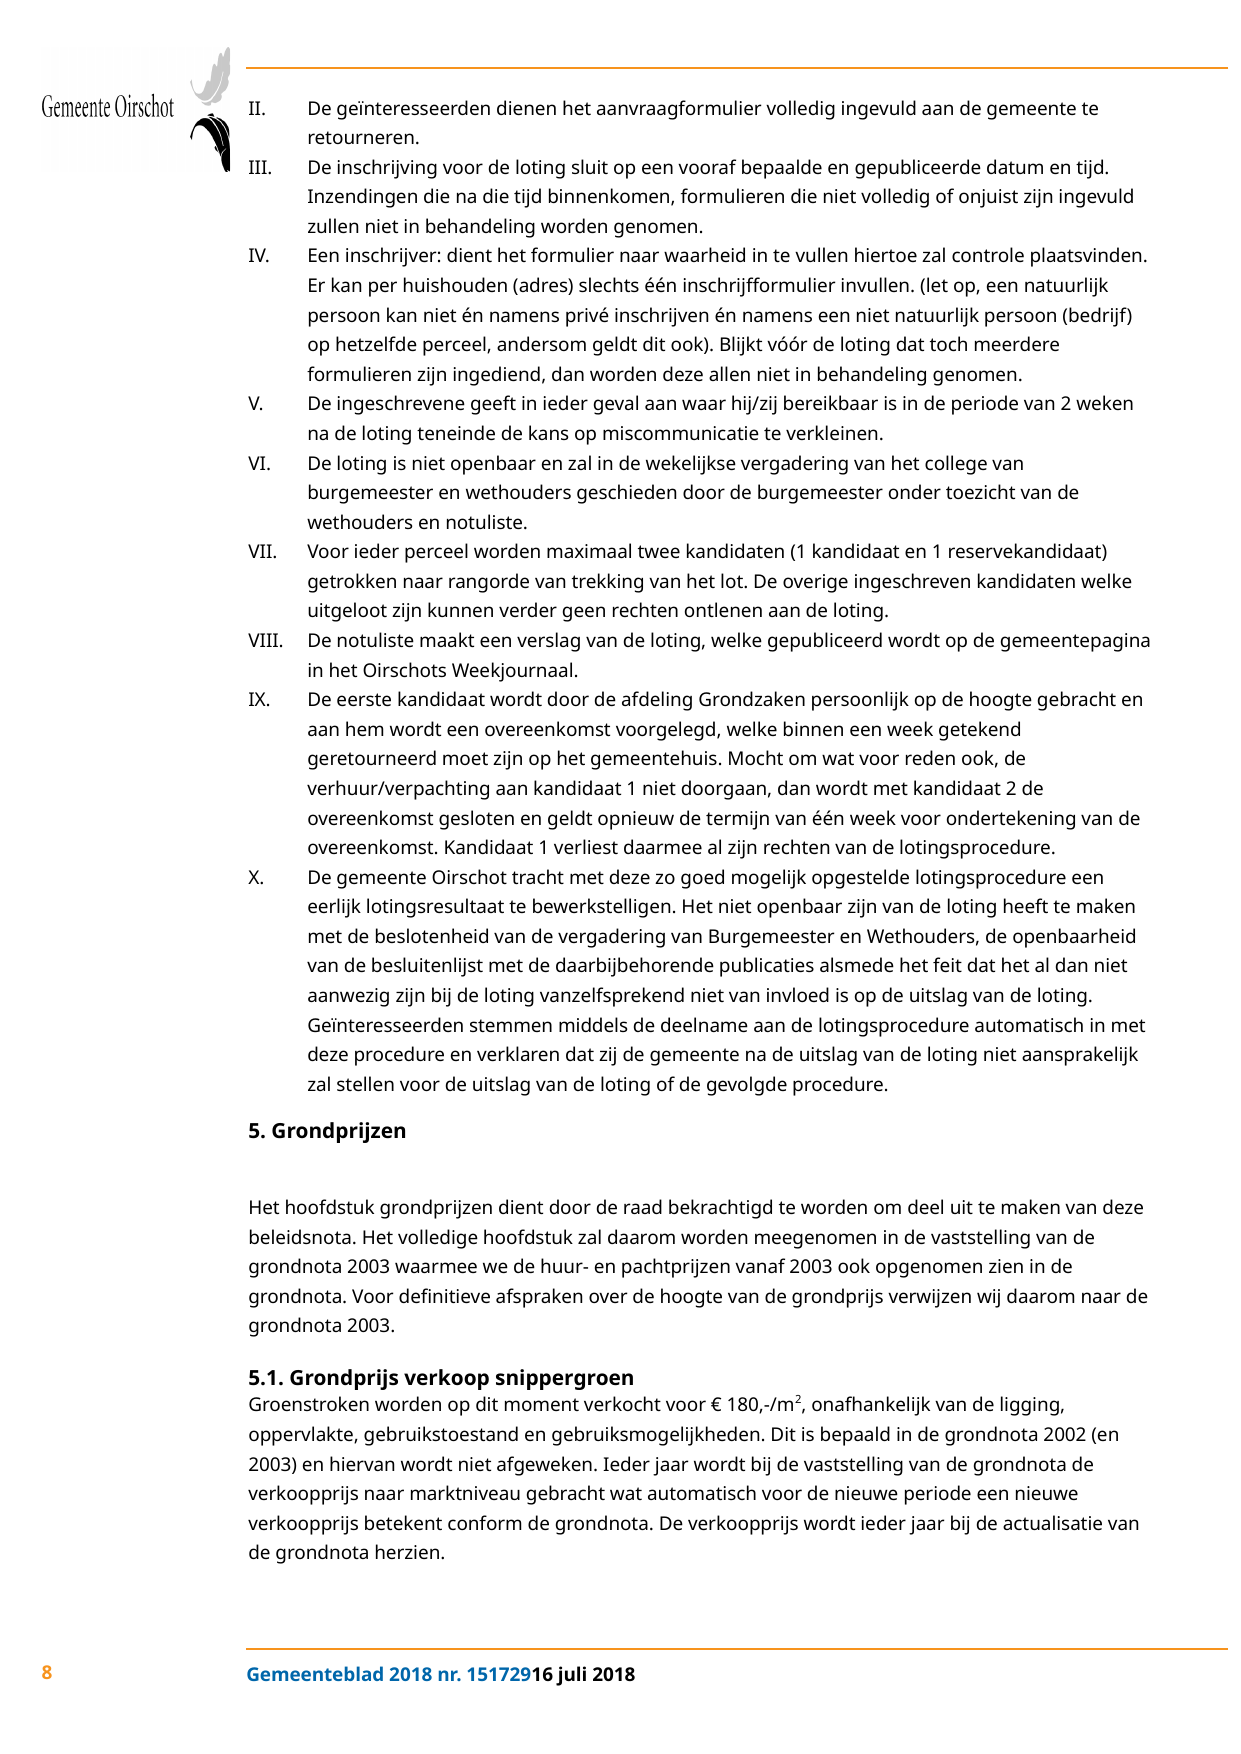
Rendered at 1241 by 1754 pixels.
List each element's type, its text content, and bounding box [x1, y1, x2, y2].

list De inschrijving voor de loting sluit op een vooraf bepaalde en gepubliceerde datum en tijd. Inzendingen die na die tijd binnenkomen, formulieren die niet volledig of onjuist zijn ingevuld zullen niet in behandeling worden genomen. [248, 154, 1152, 239]
text 5.1. Grondprijs verkoop snippergroen [248, 1363, 1152, 1392]
list De geïnteresseerden dienen het aanvraagformulier volledig ingevuld aan de gemeente te retourneren. [248, 95, 1152, 150]
list De notuliste maakt een verslag van de loting, welke gepubliceerd wordt op de gemeentepagina in het Oirschots Weekjournaal. [248, 627, 1152, 683]
text Het hoofdstuk grondprijzen dient door de raad bekrachtigd te worden om deel uit te maken van deze beleidsnota. Het volledige hoofdstuk zal daarom worden meegenomen in de vaststelling van de grondnota 2003 waarmee we de huur- en pachtprijzen vanaf 2003 ook opgenomen zien in de grondnota. Voor definitieve afspraken over de hoogte van de grondprijs verwijzen wij daarom naar de grondnota 2003. [248, 1194, 1152, 1338]
list Een inschrijver: dient het formulier naar waarheid in te vullen hiertoe zal controle plaatsvinden. Er kan per huishouden (adres) slechts één inschrijfformulier invullen. (let op, een natuurlijk persoon kan niet én namens privé inschrijven én namens een niet natuurlijk persoon (bedrijf) op hetzelfde perceel, andersom geldt dit ook). Blijkt vóór de loting dat toch meerdere formulieren zijn ingediend, dan worden deze allen niet in behandeling genomen. [248, 243, 1152, 387]
list De loting is niet openbaar en zal in de wekelijkse vergadering van het college van burgemeester en wethouders geschieden door de burgemeester onder toezicht van de wethouders en notuliste. [248, 450, 1152, 535]
list Voor ieder perceel worden maximaal twee kandidaten (1 kandidaat en 1 reservekandidaat) getrokken naar rangorde van trekking van het lot. De overige ingeschreven kandidaten welke uitgeloot zijn kunnen verder geen rechten ontlenen aan de loting. [248, 538, 1152, 623]
text 5. Grondprijzen [248, 1117, 1152, 1145]
text Groenstroken worden op dit moment verkocht voor € 180,-/m2, onafhankelijk van de ligging, oppervlakte, gebruikstoestand en gebruiksmogelijkheden. Dit is bepaald in de grondnota 2002 (en 2003) en hiervan wordt niet afgeweken. Ieder jaar wordt bij de vaststelling van de grondnota de verkoopprijs naar marktniveau gebracht wat automatisch voor de nieuwe periode een nieuwe verkoopprijs betekent conform de grondnota. De verkoopprijs wordt ieder jaar bij de actualisatie van de grondnota herzien. [248, 1392, 1152, 1565]
picture [41, 47, 231, 172]
list De gemeente Oirschot tracht met deze zo goed mogelijk opgestelde lotingsprocedure een eerlijk lotingsresultaat te bewerkstelligen. Het niet openbaar zijn van de loting heeft te maken met de beslotenheid van de vergadering van Burgemeester en Wethouders, de openbaarheid van de besluitenlijst met de daarbijbehorende publicaties alsmede het feit dat het al dan niet aanwezig zijn bij de loting vanzelfsprekend niet van invloed is op de uitslag van de loting. Geïnteresseerden stemmen middels de deelname aan de lotingsprocedure automatisch in met deze procedure en verklaren dat zij de gemeente na de uitslag van de loting niet aansprakelijk zal stellen voor de uitslag van de loting of de gevolgde procedure. [248, 864, 1152, 1097]
list De ingeschrevene geeft in ieder geval aan waar hij/zij bereikbaar is in de periode van 2 weken na de loting teneinde de kans op miscommunicatie te verkleinen. [248, 391, 1152, 446]
list De eerste kandidaat wordt door de afdeling Grondzaken persoonlijk op de hoogte gebracht en aan hem wordt een overeenkomst voorgelegd, welke binnen een week getekend geretourneerd moet zijn op het gemeentehuis. Mocht om wat voor reden ook, de verhuur/verpachting aan kandidaat 1 niet doorgaan, dan wordt met kandidaat 2 de overeenkomst gesloten en geldt opnieuw de termijn van één week voor ondertekening van de overeenkomst. Kandidaat 1 verliest daarmee al zijn rechten van de lotingsprocedure. [248, 686, 1152, 860]
